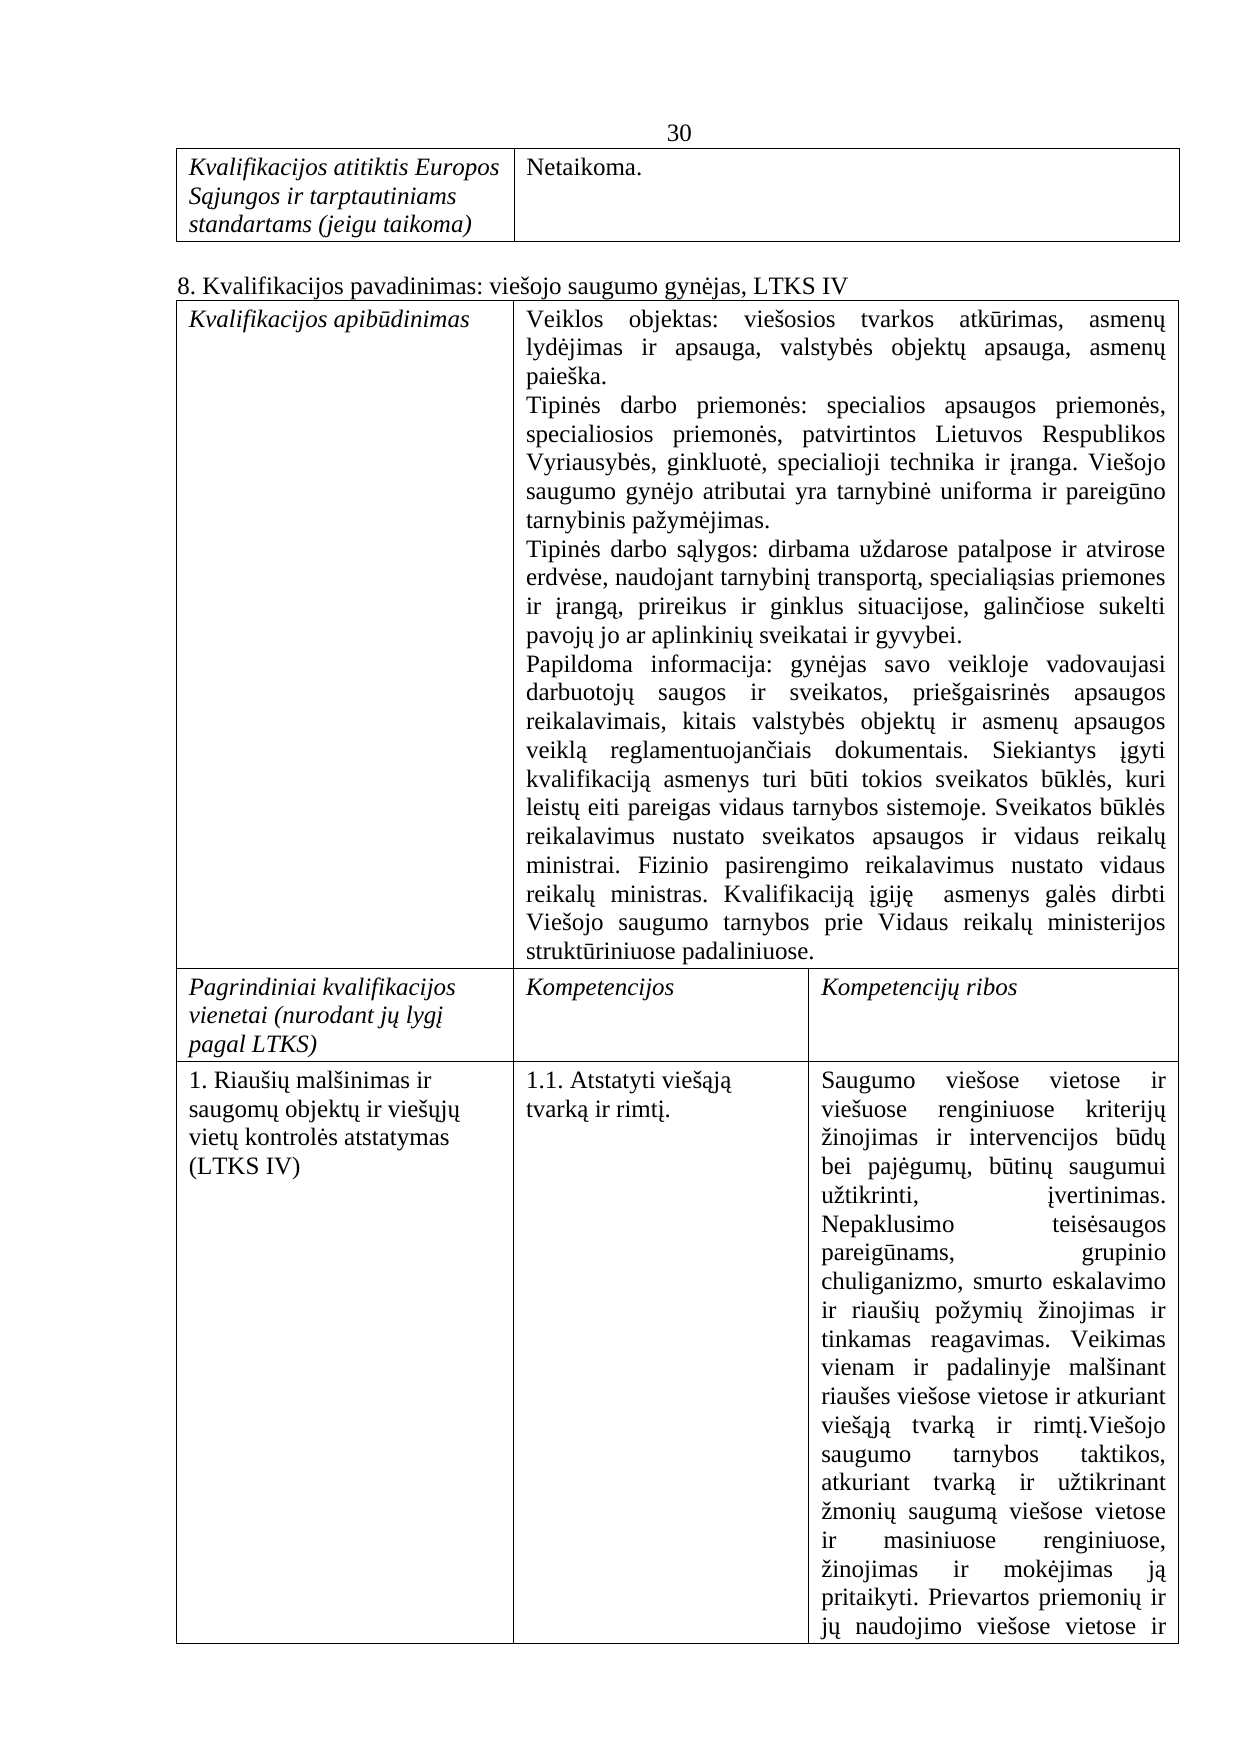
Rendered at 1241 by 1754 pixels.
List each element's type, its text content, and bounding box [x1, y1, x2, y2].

table_cell Netaikoma. [515, 149, 1179, 241]
table_cell Kvalifikacijos atitiktis Europos Sąjungos ir tarptautiniams standartams (jeigu taikoma) [177, 149, 514, 241]
table_header Kvalifikacijos apibūdinimas [177, 301, 513, 968]
table_cell Kompetencijų ribos [809, 969, 1178, 1061]
table_cell 1.1. Atstatyti viešąją tvarką ir rimtį. [514, 1062, 808, 1643]
table_header Veiklos objektas: viešosios tvarkos atkūrimas, asmenų lydėjimas ir apsauga, valstybės objektų apsauga, asmenų paieška. Tipinės darbo priemonės: specialios apsaugos priemonės, specialiosios priemonės, patvirtintos Lietuvos Respublikos Vyriausybės, ginkluotė, specialioji technika ir įranga. Viešojo saugumo gynėjo atributai yra tarnybinė uniforma ir pareigūno tarnybinis pažymėjimas. Tipinės darbo sąlygos: dirbama uždarose patalpose ir atvirose erdvėse, naudojant tarnybinį transportą, specialiąsias priemones ir įrangą, prireikus ir ginklus situacijose, galinčiose sukelti pavojų jo ar aplinkinių sveikatai ir gyvybei. Papildoma informacija: gynėjas savo veikloje vadovaujasi darbuotojų saugos ir sveikatos, priešgaisrinės apsaugos reikalavimais, kitais valstybės objektų ir asmenų apsaugos veiklą reglamentuojančiais dokumentais. Siekiantys įgyti kvalifikaciją asmenys turi būti tokios sveikatos būklės, kuri leistų eiti pareigas vidaus tarnybos sistemoje. Sveikatos būklės reikalavimus nustato sveikatos apsaugos ir vidaus reikalų ministrai. Fizinio pasirengimo reikalavimus nustato vidaus reikalų ministras. Kvalifikaciją įgiję asmenys galės dirbti Viešojo saugumo tarnybos prie Vidaus reikalų ministerijos struktūriniuose padaliniuose. [514, 301, 1178, 968]
text 8. Kvalifikacijos pavadinimas: viešojo saugumo gynėjas, LTKS IV [177, 271, 1181, 300]
table_cell Saugumo viešose vietose ir viešuose renginiuose kriterijų žinojimas ir intervencijos būdų bei pajėgumų, būtinų saugumui užtikrinti, įvertinimas. Nepaklusimo teisėsaugos pareigūnams, grupinio chuliganizmo, smurto eskalavimo ir riaušių požymių žinojimas ir tinkamas reagavimas. Veikimas vienam ir padalinyje malšinant riaušes viešose vietose ir atkuriant viešąją tvarką ir rimtį.Viešojo saugumo tarnybos taktikos, atkuriant tvarką ir užtikrinant žmonių saugumą viešose vietose ir masiniuose renginiuose, žinojimas ir mokėjimas ją pritaikyti. Prievartos priemonių ir jų naudojimo viešose vietose ir [809, 1062, 1178, 1643]
table_cell Kompetencijos [514, 969, 808, 1061]
table_cell Pagrindiniai kvalifikacijos vienetai (nurodant jų lygį pagal LTKS) [177, 969, 513, 1061]
table_cell 1. Riaušių malšinimas ir saugomų objektų ir viešųjų vietų kontrolės atstatymas (LTKS IV) [177, 1062, 513, 1643]
